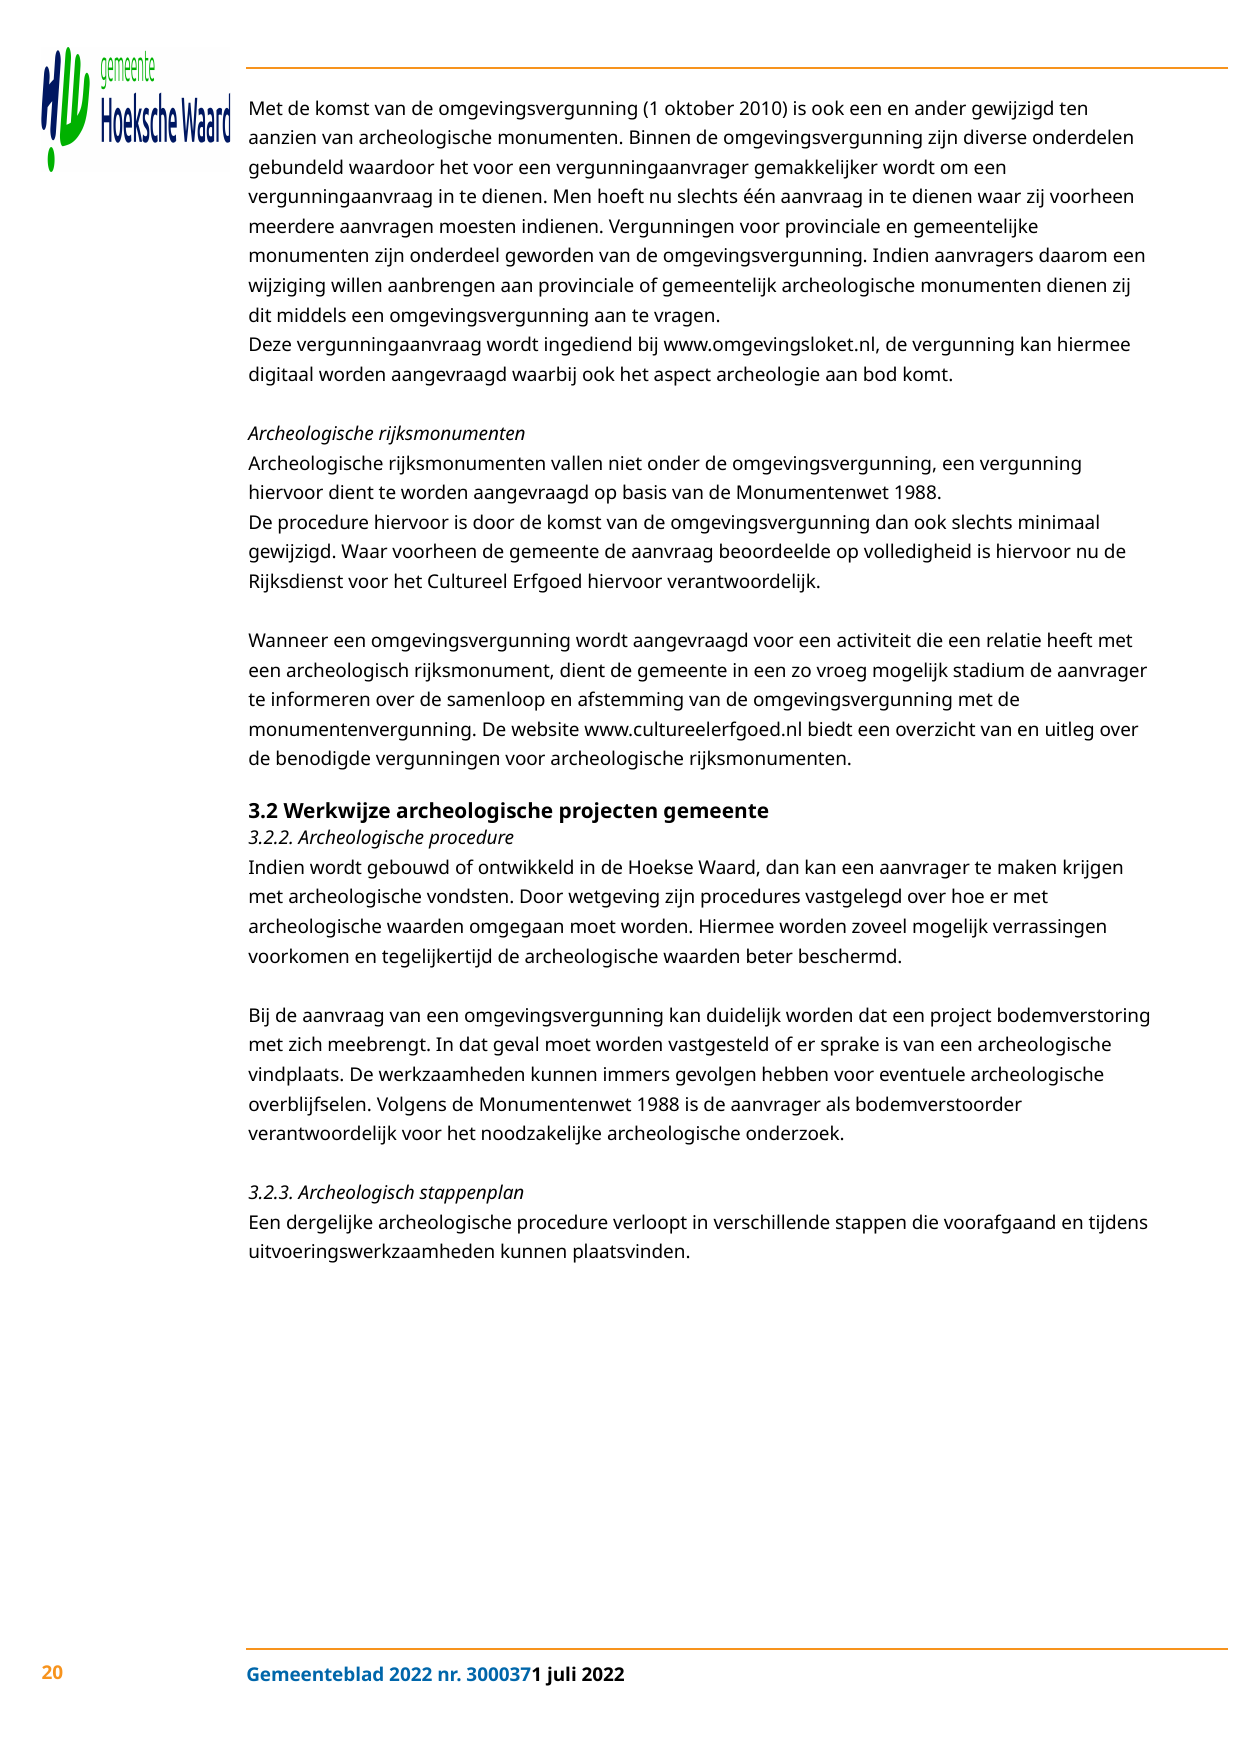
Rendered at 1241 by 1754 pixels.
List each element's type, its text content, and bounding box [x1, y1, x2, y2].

text Een dergelijke archeologische procedure verloopt in verschillende stappen die voorafgaand en tijdens uitvoeringswerkzaamheden kunnen plaatsvinden. [248, 1209, 1152, 1264]
text 3.2 Werkwijze archeologische projecten gemeente [248, 796, 1152, 824]
text Archeologische rijksmonumenten vallen niet onder de omgevingsvergunning, een vergunning hiervoor dient te worden aangevraagd op basis van de Monumentenwet 1988. [248, 450, 1152, 505]
text Bij de aanvraag van een omgevingsvergunning kan duidelijk worden dat een project bodemverstoring met zich meebrengt. In dat geval moet worden vastgesteld of er sprake is van een archeologische vindplaats. De werkzaamheden kunnen immers gevolgen hebben voor eventuele archeologische overblijfselen. Volgens de Monumentenwet 1988 is de aanvrager als bodemverstoorder verantwoordelijk voor het noodzakelijke archeologische onderzoek. [248, 1002, 1152, 1146]
text Deze vergunningaanvraag wordt ingediend bij www.omgevingsloket.nl, de vergunning kan hiermee digitaal worden aangevraagd waarbij ook het aspect archeologie aan bod komt. [248, 331, 1152, 387]
picture [41, 47, 231, 172]
text 3.2.2. Archeologische procedure [248, 824, 1152, 850]
text 3.2.3. Archeologisch stappenplan [248, 1179, 1152, 1205]
text Wanneer een omgevingsvergunning wordt aangevraagd voor een activiteit die een relatie heeft met een archeologisch rijksmonument, dient de gemeente in een zo vroeg mogelijk stadium de aanvrager te informeren over de samenloop en afstemming van de omgevingsvergunning met de monumentenvergunning. De website www.cultureelerfgoed.nl biedt een overzicht van en uitleg over de benodigde vergunningen voor archeologische rijksmonumenten. [248, 627, 1152, 771]
text Archeologische rijksmonumenten [248, 420, 1152, 446]
text Met de komst van de omgevingsvergunning (1 oktober 2010) is ook een en ander gewijzigd ten aanzien van archeologische monumenten. Binnen de omgevingsvergunning zijn diverse onderdelen gebundeld waardoor het voor een vergunningaanvrager gemakkelijker wordt om een vergunningaanvraag in te dienen. Men hoeft nu slechts één aanvraag in te dienen waar zij voorheen meerdere aanvragen moesten indienen. Vergunningen voor provinciale en gemeentelijke monumenten zijn onderdeel geworden van de omgevingsvergunning. Indien aanvragers daarom een wijziging willen aanbrengen aan provinciale of gemeentelijk archeologische monumenten dienen zij dit middels een omgevingsvergunning aan te vragen. [248, 95, 1152, 328]
text Indien wordt gebouwd of ontwikkeld in de Hoekse Waard, dan kan een aanvrager te maken krijgen met archeologische vondsten. Door wetgeving zijn procedures vastgelegd over hoe er met archeologische waarden omgegaan moet worden. Hiermee worden zoveel mogelijk verrassingen voorkomen en tegelijkertijd de archeologische waarden beter beschermd. [248, 854, 1152, 968]
text De procedure hiervoor is door de komst van de omgevingsvergunning dan ook slechts minimaal gewijzigd. Waar voorheen de gemeente de aanvraag beoordeelde op volledigheid is hiervoor nu de Rijksdienst voor het Cultureel Erfgoed hiervoor verantwoordelijk. [248, 509, 1152, 594]
